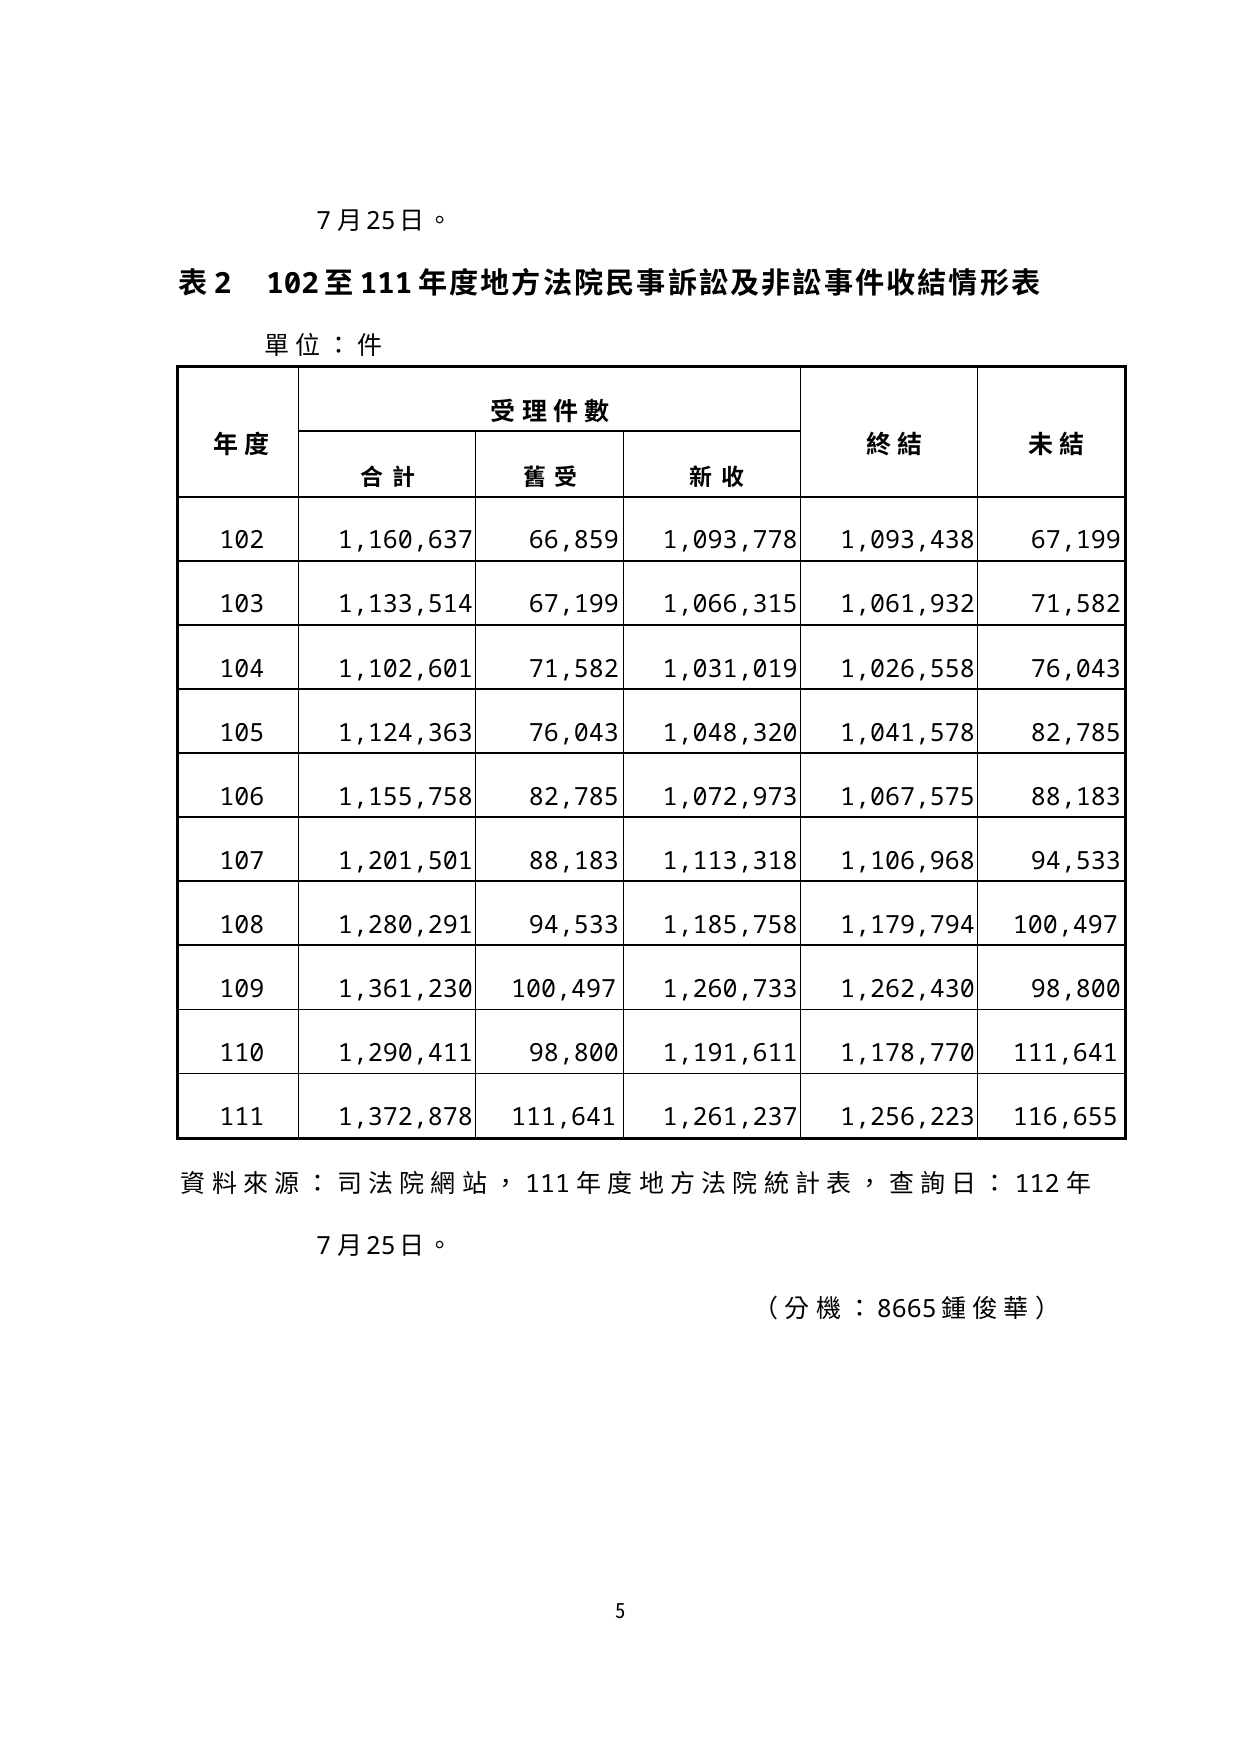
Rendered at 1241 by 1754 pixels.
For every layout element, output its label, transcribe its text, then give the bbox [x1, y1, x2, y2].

table_cell 111,641 [978, 1010, 1124, 1072]
table_cell 100,497 [978, 882, 1124, 944]
table_cell 71,582 [476, 626, 623, 688]
table_cell 1,191,611 [624, 1010, 800, 1072]
table_cell 1,066,315 [624, 562, 800, 624]
table_cell 1,160,637 [299, 498, 475, 560]
table_cell 88,183 [476, 818, 623, 880]
table_cell 108 [179, 882, 298, 944]
table_cell 98,800 [978, 946, 1124, 1008]
table_cell 67,199 [978, 498, 1124, 560]
table_cell 1,061,932 [801, 562, 977, 624]
table_cell 1,261,237 [624, 1074, 800, 1137]
table_cell 105 [179, 690, 298, 752]
table_cell 111,641 [476, 1074, 623, 1137]
table_cell 71,582 [978, 562, 1124, 624]
table_cell 1,093,778 [624, 498, 800, 560]
table_cell 1,026,558 [801, 626, 977, 688]
table_cell 1,113,318 [624, 818, 800, 880]
table_cell 102 [179, 498, 298, 560]
table_cell 103 [179, 562, 298, 624]
table_cell 109 [179, 946, 298, 1008]
table_cell 94,533 [978, 818, 1124, 880]
table_cell 1,048,320 [624, 690, 800, 752]
table_cell 1,201,501 [299, 818, 475, 880]
table_cell 1,256,223 [801, 1074, 977, 1137]
table_cell 76,043 [978, 626, 1124, 688]
table_cell 88,183 [978, 754, 1124, 816]
table_cell 1,093,438 [801, 498, 977, 560]
table_cell 67,199 [476, 562, 623, 624]
table_cell 1,106,968 [801, 818, 977, 880]
table_cell 1,280,291 [299, 882, 475, 944]
table_cell 104 [179, 626, 298, 688]
table_cell 94,533 [476, 882, 623, 944]
table_cell 1,031,019 [624, 626, 800, 688]
table_cell 1,372,878 [299, 1074, 475, 1137]
table_cell 116,655 [978, 1074, 1124, 1137]
table_cell 106 [179, 754, 298, 816]
table_header 受理件數 [299, 368, 800, 430]
table_cell 1,067,575 [801, 754, 977, 816]
table_cell 82,785 [476, 754, 623, 816]
table_cell 新收 [624, 432, 800, 496]
table_cell 1,260,733 [624, 946, 800, 1008]
table_cell 66,859 [476, 498, 623, 560]
table_cell 111 [179, 1074, 298, 1137]
table_cell 100,497 [476, 946, 623, 1008]
text 資料來源：司法院網站，111年度地方法院統計表，查詢日：112年7月25日。 [177, 1140, 1107, 1265]
table_header 未結 [978, 368, 1124, 496]
table_header 年度 [179, 368, 298, 496]
table_cell 98,800 [476, 1010, 623, 1072]
table_cell 舊受 [476, 432, 623, 496]
table_cell 1,262,430 [801, 946, 977, 1008]
table_cell 合計 [299, 432, 475, 496]
table_cell 1,290,411 [299, 1010, 475, 1072]
table_cell 1,133,514 [299, 562, 475, 624]
table_cell 1,102,601 [299, 626, 475, 688]
table_cell 1,361,230 [299, 946, 475, 1008]
table_header 終結 [801, 368, 977, 496]
table_cell 1,185,758 [624, 882, 800, 944]
table_cell 107 [179, 818, 298, 880]
table_cell 1,178,770 [801, 1010, 977, 1072]
text （分機：8665鍾俊華） [177, 1265, 1063, 1327]
table_cell 76,043 [476, 690, 623, 752]
text 表2 102至111年度地方法院民事訴訟及非訟事件收結情形表 單位：件 [177, 240, 1122, 365]
table_cell 1,155,758 [299, 754, 475, 816]
table_cell 1,041,578 [801, 690, 977, 752]
table_cell 1,072,973 [624, 754, 800, 816]
table_cell 82,785 [978, 690, 1124, 752]
table_cell 1,179,794 [801, 882, 977, 944]
table_cell 110 [179, 1010, 298, 1072]
table_cell 1,124,363 [299, 690, 475, 752]
text 7月25日。 [177, 177, 1107, 240]
